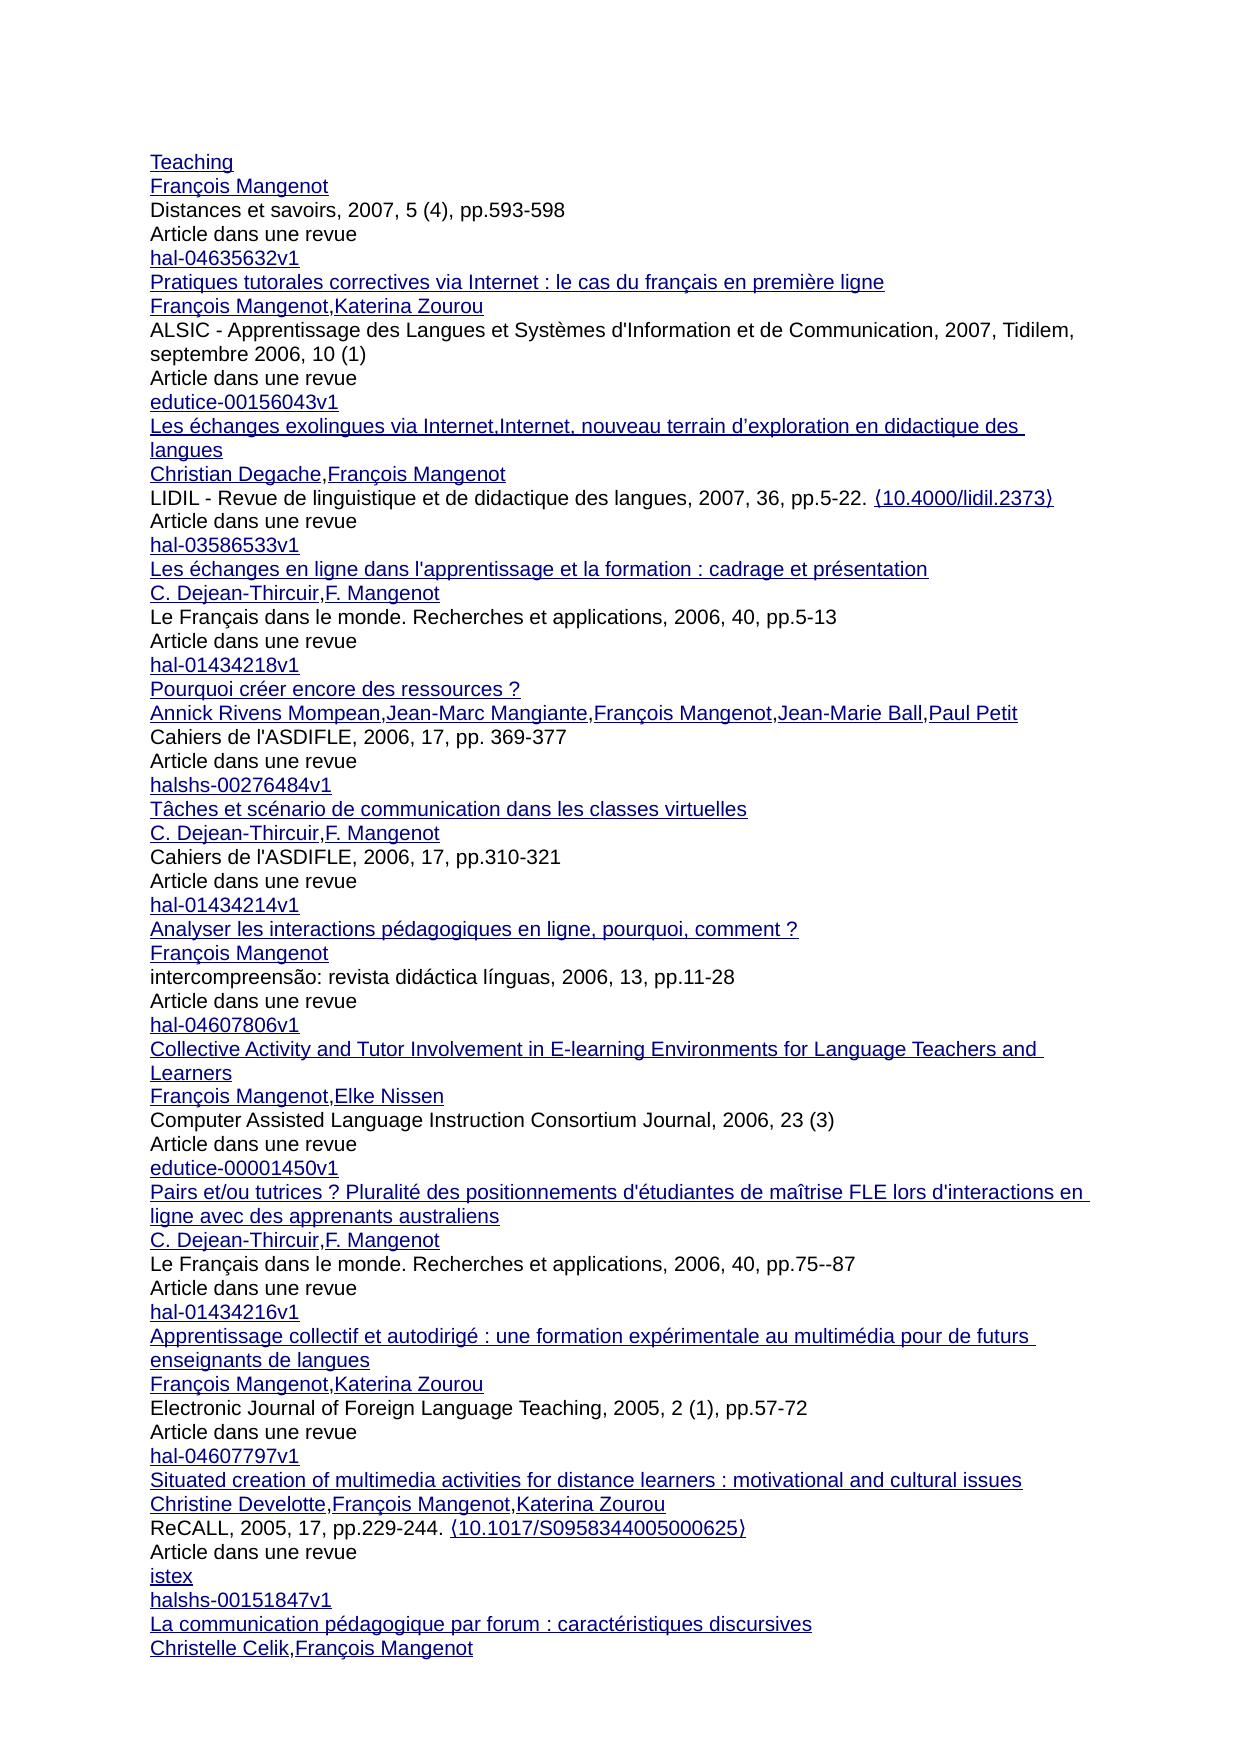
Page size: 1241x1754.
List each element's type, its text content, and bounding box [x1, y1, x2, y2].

table_cell La communication pédagogique par forum : caractéristiques discursives Christelle Celik,François Mangenot [150, 1611, 1090, 1659]
table_cell Apprentissage collectif et autodirigé : une formation expérimentale au multimédia pour de futurs enseignants de langues François Mangenot,Katerina Zourou Electronic Journal of Foreign Language Teaching, 2005, 2 (1), pp.57-72 Article dans une revue hal-04607797v1 [150, 1324, 1090, 1468]
table_cell Tâches et scénario de communication dans les classes virtuelles C. Dejean-Thircuir,F. Mangenot Cahiers de l'ASDIFLE, 2006, 17, pp.310-321 Article dans une revue hal-01434214v1 [150, 797, 1090, 917]
table_cell Les échanges en ligne dans l'apprentissage et la formation : cadrage et présentation C. Dejean-Thircuir,F. Mangenot Le Français dans le monde. Recherches et applications, 2006, 40, pp.5-13 Article dans une revue hal-01434218v1 [150, 557, 1090, 677]
table_cell Pairs et/ou tutrices ? Pluralité des positionnements d'étudiantes de maîtrise FLE lors d'interactions en [150, 1180, 1090, 1201]
table_cell Pratiques tutorales correctives via Internet : le cas du français en première ligne François Mangenot,Katerina Zourou ALSIC - Apprentissage des Langues et Systèmes d'Information et de Communication, 2007, Tidilem, septembre 2006, 10 (1) Article dans une revue edutice-00156043v1 [150, 270, 1090, 413]
table_cell Collective Activity and Tutor Involvement in E-learning Environments for Language Teachers and Learners François Mangenot,Elke Nissen Computer Assisted Language Instruction Consortium Journal, 2006, 23 (3) Article dans une revue edutice-00001450v1 [150, 1036, 1090, 1180]
table_cell ligne avec des apprenants australiens C. Dejean-Thircuir,F. Mangenot Le Français dans le monde. Recherches et applications, 2006, 40, pp.75--87 Article dans une revue hal-01434216v1 [150, 1202, 1090, 1324]
table_cell Analyser les interactions pédagogiques en ligne, pourquoi, comment ? François Mangenot intercompreensão: revista didáctica línguas, 2006, 13, pp.11-28 Article dans une revue hal-04607806v1 [150, 917, 1090, 1036]
table_cell Les échanges exolingues via Internet,Internet, nouveau terrain d’exploration en didactique des langues Christian Degache,François Mangenot LIDIL - Revue de linguistique et de didactique des langues, 2007, 36, pp.5-22. ⟨10.4000/lidil.2373⟩ Article dans une revue hal-03586533v1 [150, 414, 1090, 557]
table_cell Teaching François Mangenot Distances et savoirs, 2007, 5 (4), pp.593-598 Article dans une revue hal-04635632v1 [150, 150, 1090, 270]
table_cell Situated creation of multimedia activities for distance learners : motivational and cultural issues Christine Develotte,François Mangenot,Katerina Zourou ReCALL, 2005, 17, pp.229-244. ⟨10.1017/S0958344005000625⟩ Article dans une revue istex halshs-00151847v1 [150, 1468, 1090, 1611]
table_cell Pourquoi créer encore des ressources ? Annick Rivens Mompean,Jean-Marc Mangiante,François Mangenot,Jean-Marie Ball,Paul Petit Cahiers de l'ASDIFLE, 2006, 17, pp. 369-377 Article dans une revue halshs-00276484v1 [150, 677, 1090, 797]
